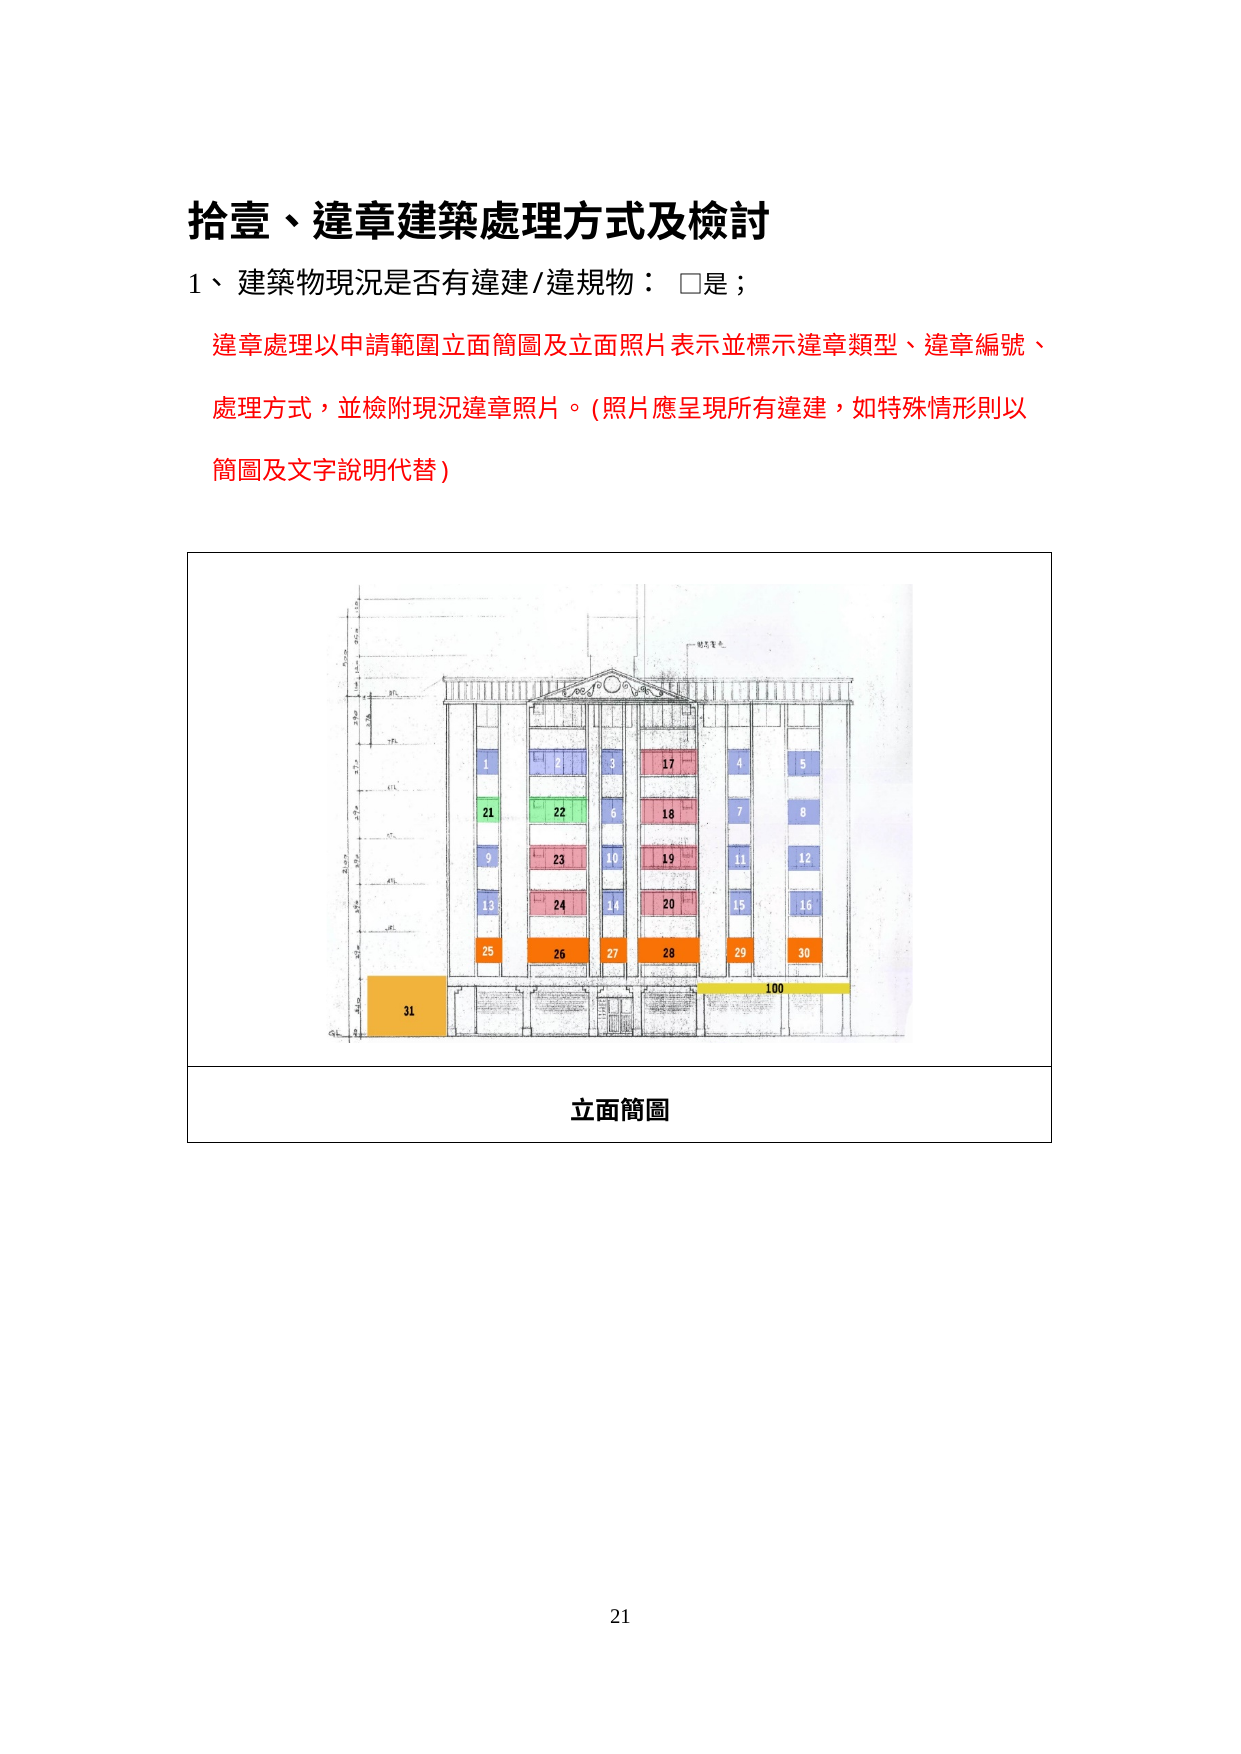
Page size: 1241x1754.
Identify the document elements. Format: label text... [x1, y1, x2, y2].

subtitle 拾壹、違章建築處理方式及檢討 [187, 177, 1028, 239]
table_cell 立面簡圖 [188, 1067, 1051, 1142]
list 建築物現況是否有違建/違規物： □是； [187, 239, 1028, 302]
text 違章處理以申請範圍立面簡圖及立面照片表示並標示違章類型、違章編號、處理方式，並檢附現況違章照片。(照片應呈現所有違建，如特殊情形則以簡圖及文字說明代替) [212, 302, 1028, 489]
table_header [188, 553, 1051, 1066]
